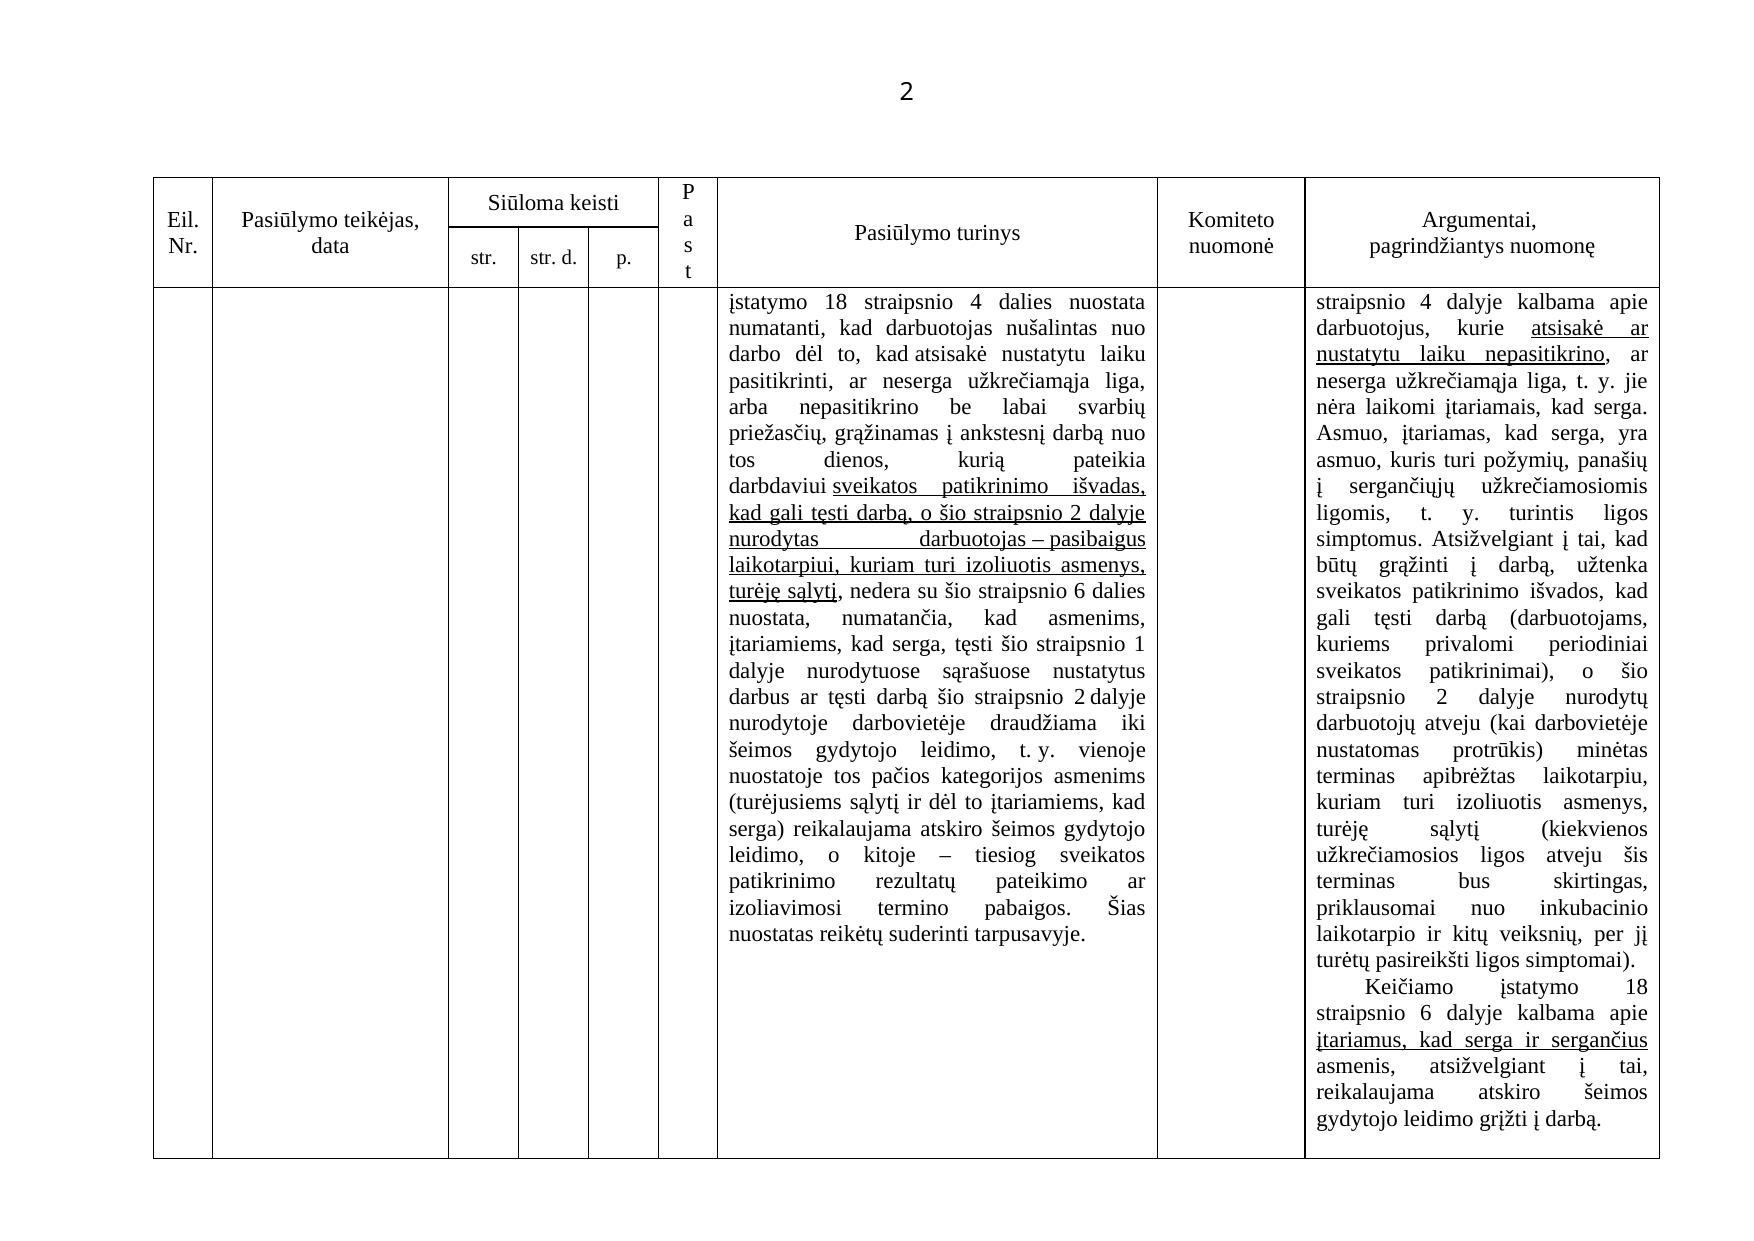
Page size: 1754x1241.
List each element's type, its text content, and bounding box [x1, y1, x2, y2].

table_header Eil. Nr. [154, 178, 212, 287]
table_cell [589, 288, 658, 1157]
table_cell [659, 288, 717, 1157]
table_cell [449, 288, 518, 1157]
table_cell [1158, 288, 1304, 1157]
table_cell [519, 288, 588, 1157]
table_header Pasiūlymo turinys [718, 178, 1157, 287]
table_cell str. [449, 228, 518, 287]
table_cell p. [589, 228, 658, 287]
table_cell str. d. [519, 228, 588, 287]
table_header Pasiūlymo teikėjas, data [213, 178, 448, 287]
table_header Komiteto nuomonė [1158, 178, 1304, 287]
table_cell [154, 288, 212, 1157]
table_cell įstatymo 18 straipsnio 4 dalies nuostata numatanti, kad darbuotojas nušalintas nuo darbo dėl to, kad atsisakė nustatytu laiku pasitikrinti, ar neserga užkrečiamąja liga, arba nepasitikrino be labai svarbių priežasčių, grąžinamas į ankstesnį darbą nuo tos dienos, kurią pateikia darbdaviui sveikatos patikrinimo išvadas, kad gali tęsti darbą, o šio straipsnio 2 dalyje nurodytas darbuotojas – pasibaigus laikotarpiui, kuriam turi izoliuotis asmenys, turėję sąlytį, nedera su šio straipsnio 6 dalies nuostata, numatančia, kad asmenims, įtariamiems, kad serga, tęsti šio straipsnio 1 dalyje nurodytuose sąrašuose nustatytus darbus ar tęsti darbą šio straipsnio 2 dalyje nurodytoje darbovietėje draudžiama iki šeimos gydytojo leidimo, t. y. vienoje nuostatoje tos pačios kategorijos asmenims (turėjusiems sąlytį ir dėl to įtariamiems, kad serga) reikalaujama atskiro šeimos gydytojo leidimo, o kitoje – tiesiog sveikatos patikrinimo rezultatų pateikimo ar izoliavimosi termino pabaigos. Šias nuostatas reikėtų suderinti tarpusavyje. [718, 288, 1157, 1157]
table_header Pastabos [659, 178, 717, 287]
table_cell [213, 288, 448, 1157]
table_header Siūloma keisti [449, 178, 658, 226]
table_header Argumentai, pagrindžiantys nuomonę [1306, 178, 1659, 287]
table_cell straipsnio 4 dalyje kalbama apie darbuotojus, kurie atsisakė ar nustatytu laiku nepasitikrino, ar neserga užkrečiamąja liga, t. y. jie nėra laikomi įtariamais, kad serga. Asmuo, įtariamas, kad serga, yra asmuo, kuris turi požymių, panašių į sergančiųjų užkrečiamosiomis ligomis, t. y. turintis ligos simptomus. Atsižvelgiant į tai, kad būtų grąžinti į darbą, užtenka sveikatos patikrinimo išvados, kad gali tęsti darbą (darbuotojams, kuriems privalomi periodiniai sveikatos patikrinimai), o šio straipsnio 2 dalyje nurodytų darbuotojų atveju (kai darbovietėje nustatomas protrūkis) minėtas terminas apibrėžtas laikotarpiu, kuriam turi izoliuotis asmenys, turėję sąlytį (kiekvienos užkrečiamosios ligos atveju šis terminas bus skirtingas, priklausomai nuo inkubacinio laikotarpio ir kitų veiksnių, per jį turėtų pasireikšti ligos simptomai). Keičiamo įstatymo 18 straipsnio 6 dalyje kalbama apie įtariamus, kad serga ir sergančius asmenis, atsižvelgiant į tai, reikalaujama atskiro šeimos gydytojo leidimo grįžti į darbą. [1306, 288, 1659, 1157]
